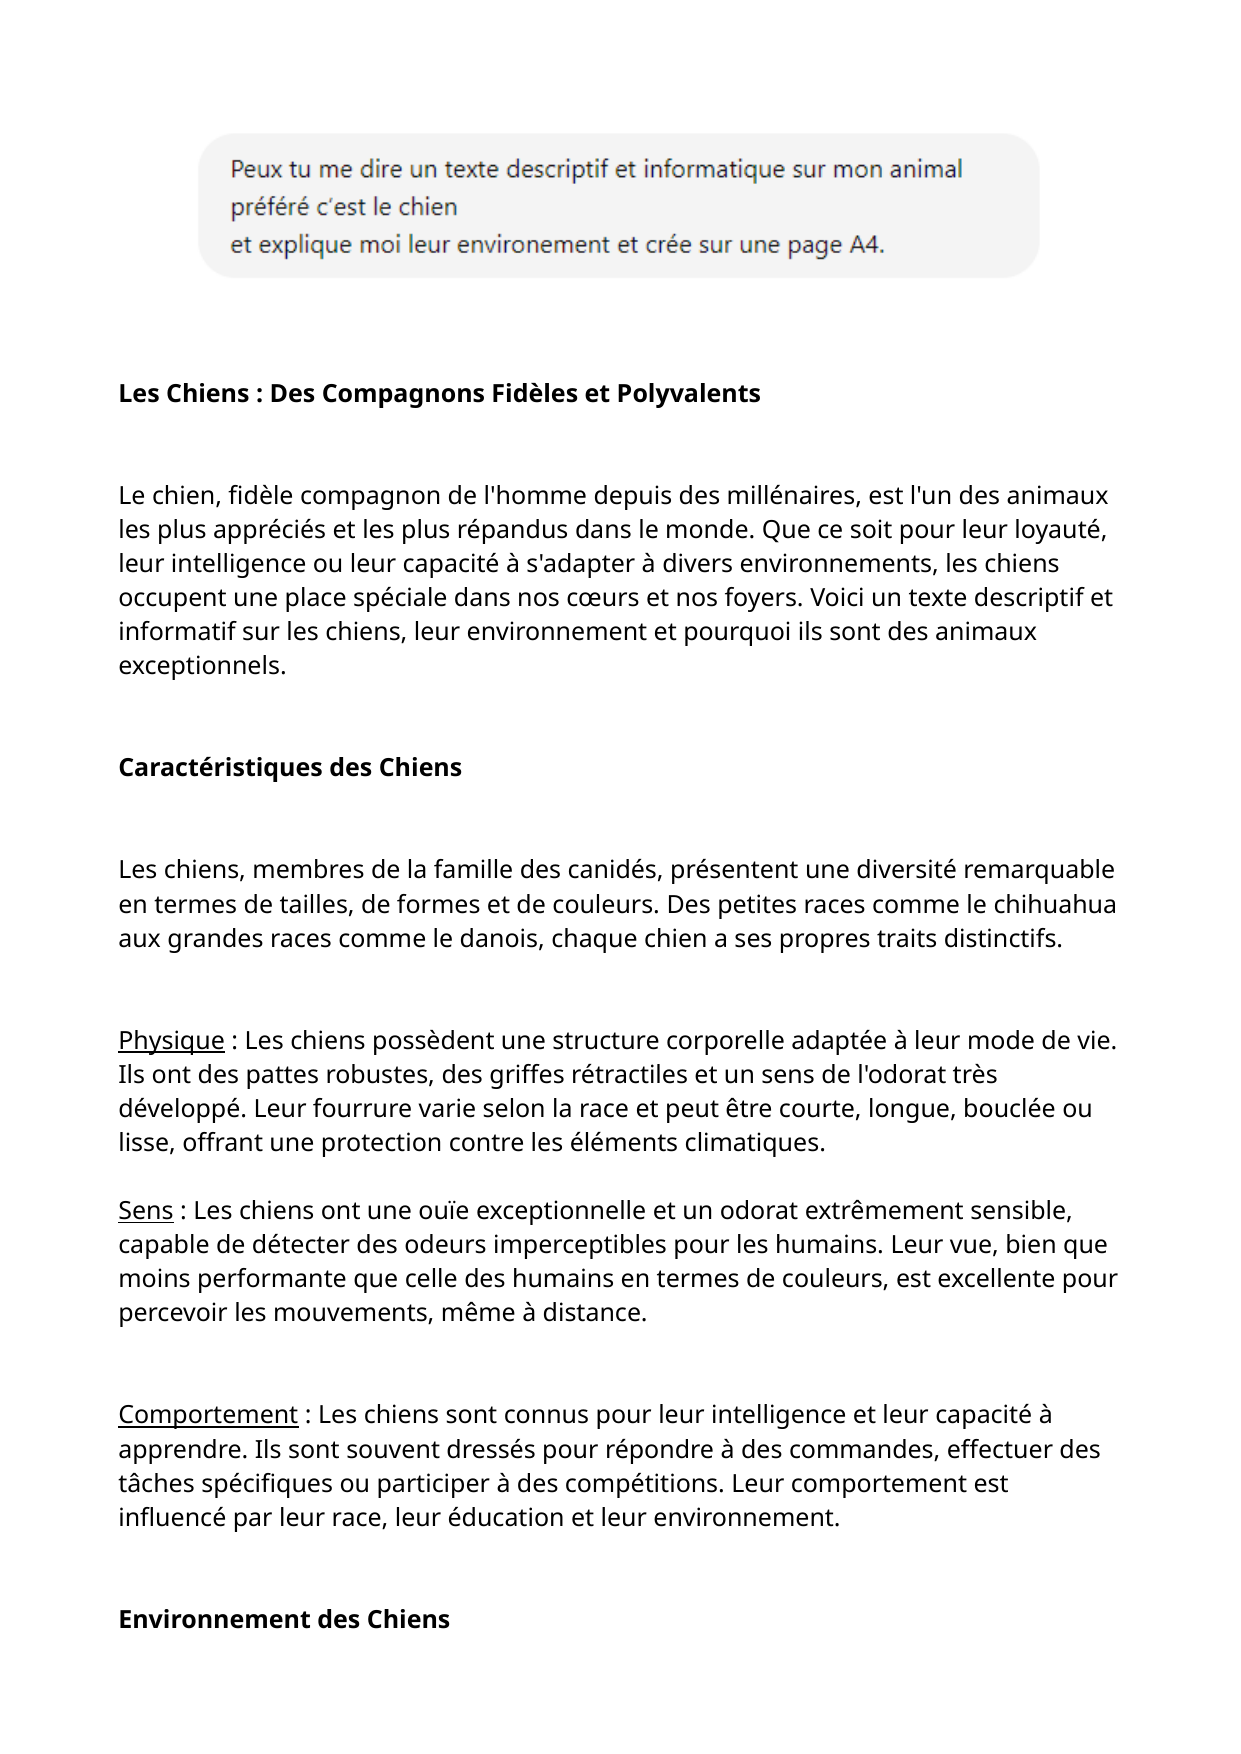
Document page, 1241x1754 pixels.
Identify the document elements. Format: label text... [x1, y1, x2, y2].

text Les Chiens : Des Compagnons Fidèles et Polyvalents [118, 375, 1122, 409]
text Sens : Les chiens ont une ouïe exceptionnelle et un odorat extrêmement sensible, capable de détecter des odeurs imperceptibles pour les humains. Leur vue, bien que moins performante que celle des humains en termes de couleurs, est excellente pour percevoir les mouvements, même à distance. [118, 1193, 1122, 1329]
text Environnement des Chiens [118, 1602, 1122, 1636]
text Physique : Les chiens possèdent une structure corporelle adaptée à leur mode de vie. Ils ont des pattes robustes, des griffes rétractiles et un sens de l'odorat très développé. Leur fourrure varie selon la race et peut être courte, longue, bouclée ou lisse, offrant une protection contre les éléments climatiques. [118, 1022, 1122, 1159]
picture [175, 118, 1065, 308]
text Comportement : Les chiens sont connus pour leur intelligence et leur capacité à apprendre. Ils sont souvent dressés pour répondre à des commandes, effectuer des tâches spécifiques ou participer à des compétitions. Leur comportement est influencé par leur race, leur éducation et leur environnement. [118, 1397, 1122, 1533]
text Les chiens, membres de la famille des canidés, présentent une diversité remarquable en termes de tailles, de formes et de couleurs. Des petites races comme le chihuahua aux grandes races comme le danois, chaque chien a ses propres traits distinctifs. [118, 852, 1122, 954]
text Caractéristiques des Chiens [118, 750, 1122, 784]
text Le chien, fidèle compagnon de l'homme depuis des millénaires, est l'un des animaux les plus appréciés et les plus répandus dans le monde. Que ce soit pour leur loyauté, leur intelligence ou leur capacité à s'adapter à divers environnements, les chiens occupent une place spéciale dans nos cœurs et nos foyers. Voici un texte descriptif et informatif sur les chiens, leur environnement et pourquoi ils sont des animaux exceptionnels. [118, 477, 1122, 682]
